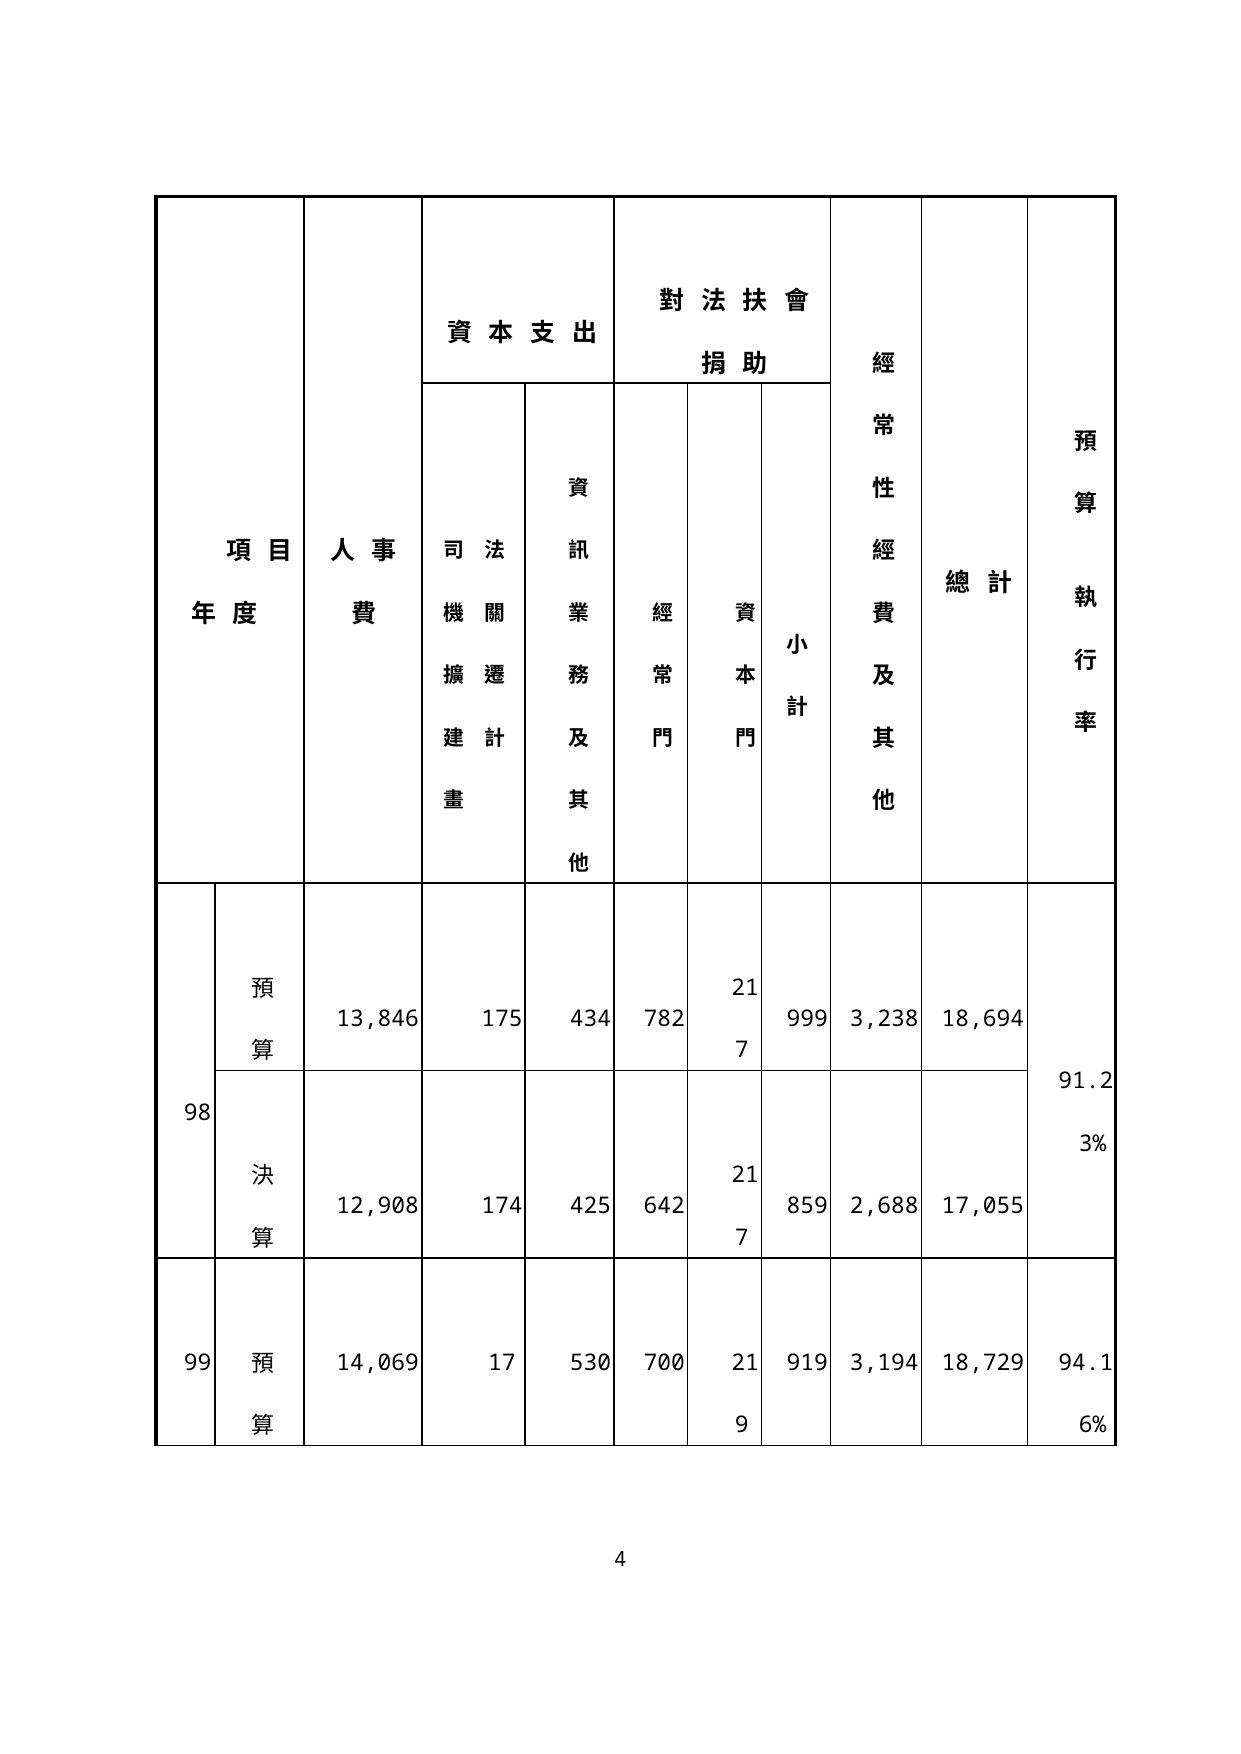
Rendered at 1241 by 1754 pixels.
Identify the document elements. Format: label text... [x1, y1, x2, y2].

table_cell 決算 [216, 1071, 303, 1257]
table_cell 2,688 [831, 1071, 921, 1257]
table_cell 經常門 [615, 384, 687, 882]
table_cell 資本門 [688, 384, 761, 882]
table_header 總計 [922, 198, 1027, 882]
table_cell 175 [423, 884, 524, 1070]
table_cell 94.16% [1028, 1259, 1114, 1445]
table_cell 782 [615, 884, 687, 1070]
table_header 預 算 執行率 [1028, 198, 1114, 882]
table_cell 司法機關 擴遷建計畫 [423, 384, 524, 882]
table_cell 530 [526, 1259, 613, 1445]
table_cell 預算 [216, 1259, 303, 1445]
table_cell 14,069 [305, 1259, 421, 1445]
table_cell 174 [423, 1071, 524, 1257]
table_cell 3,194 [831, 1259, 921, 1445]
table_cell 99 [158, 1259, 214, 1445]
table_cell 919 [762, 1259, 830, 1445]
table_header 資本支出 [423, 198, 613, 382]
table_cell 217 [688, 884, 761, 1070]
table_cell 217 [688, 1071, 761, 1257]
table_header 對法扶會捐助 [615, 198, 830, 382]
table_cell 3,238 [831, 884, 921, 1070]
table_cell 12,908 [305, 1071, 421, 1257]
table_cell 18,729 [922, 1259, 1027, 1445]
table_cell 219 [688, 1259, 761, 1445]
table_cell 17,055 [922, 1071, 1027, 1257]
table_cell 18,694 [922, 884, 1027, 1070]
table_cell 小計 [762, 384, 830, 882]
table_cell 91.23% [1028, 884, 1114, 1257]
table_cell 預算 [216, 884, 303, 1070]
table_cell 13,846 [305, 884, 421, 1070]
table_cell 98 [158, 884, 214, 1257]
table_cell 642 [615, 1071, 687, 1257]
table_cell 425 [526, 1071, 613, 1257]
table_cell 資訊業務及其他 [526, 384, 613, 882]
table_header 人事費 [305, 198, 421, 882]
table_header 經常性經費及其他 [831, 198, 921, 882]
table_header 項目 年度 [158, 198, 303, 882]
table_cell 434 [526, 884, 613, 1070]
table_cell 17 [423, 1259, 524, 1445]
table_cell 999 [762, 884, 830, 1070]
table_cell 859 [762, 1071, 830, 1257]
table_cell 700 [615, 1259, 687, 1445]
